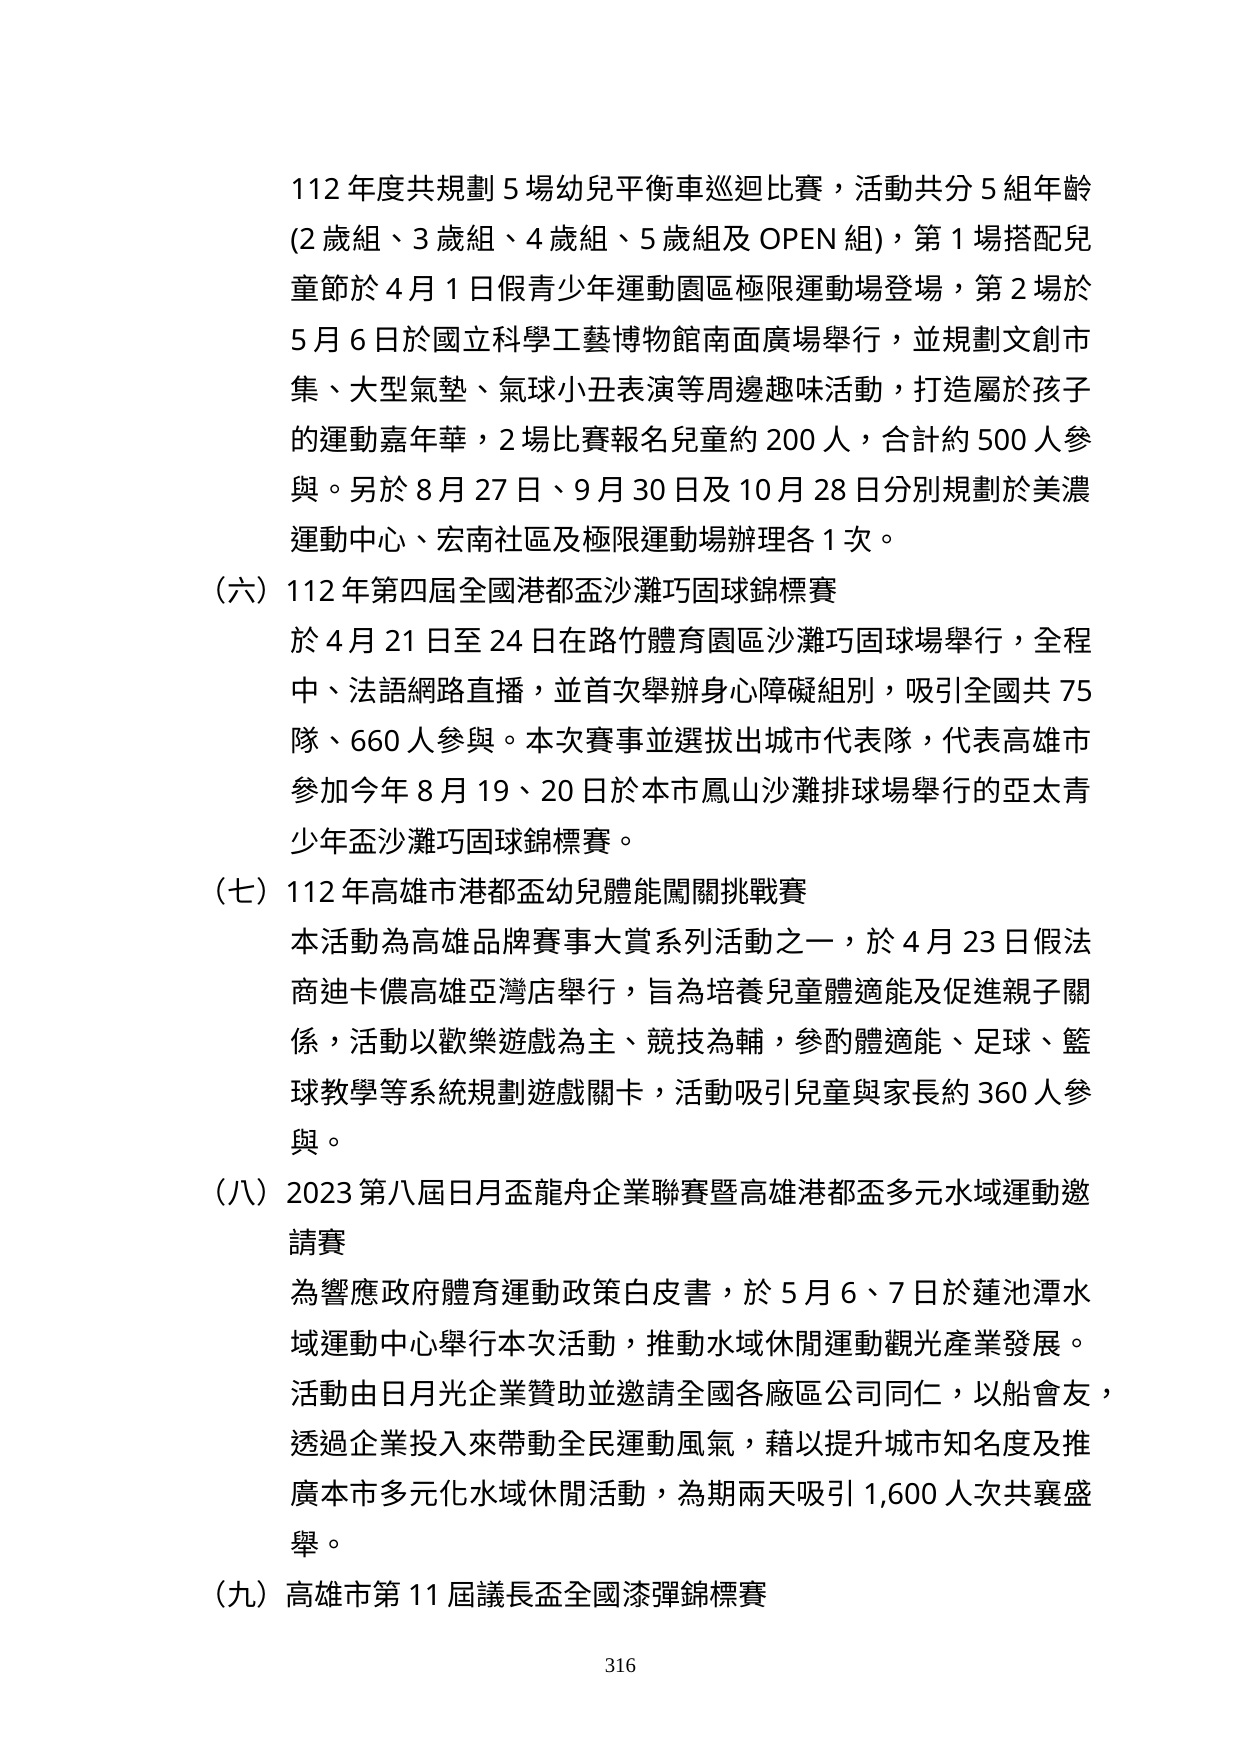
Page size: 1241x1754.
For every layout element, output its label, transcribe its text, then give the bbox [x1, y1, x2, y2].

text （九）高雄市第11屆議長盃全國漆彈錦標賽 [198, 1555, 1092, 1605]
text 112年度共規劃5場幼兒平衡車巡迴比賽，活動共分5組年齡(2歲組、3歲組、4歲組、5歲組及OPEN組)，第1場搭配兒童節於4月1日假青少年運動園區極限運動場登場，第2場於5月6日於國立科學工藝博物館南面廣場舉行，並規劃文創市集、大型氣墊、氣球小丑表演等周邊趣味活動，打造屬於孩子的運動嘉年華，2場比賽報名兒童約200人，合計約500人參與。另於8月27日、9月30日及10月28日分別規劃於美濃運動中心、宏南社區及極限運動場辦理各1次。 [290, 149, 1092, 551]
text 為響應政府體育運動政策白皮書，於5月6、7日於蓮池潭水域運動中心舉行本次活動，推動水域休閒運動觀光產業發展。活動由日月光企業贊助並邀請全國各廠區公司同仁，以船會友，透過企業投入來帶動全民運動風氣，藉以提升城市知名度及推廣本市多元化水域休閒活動，為期兩天吸引1,600人次共襄盛舉。 [290, 1253, 1092, 1555]
text （七）112年高雄市港都盃幼兒體能闖關挑戰賽 [198, 852, 1092, 902]
text （八）2023第八屆日月盃龍舟企業聯賽暨高雄港都盃多元水域運動邀請賽 [198, 1153, 1092, 1253]
text （六）112年第四屆全國港都盃沙灘巧固球錦標賽 [198, 551, 1092, 601]
text 本活動為高雄品牌賽事大賞系列活動之一，於4月23日假法商迪卡儂高雄亞灣店舉行，旨為培養兒童體適能及促進親子關係，活動以歡樂遊戲為主、競技為輔，參酌體適能、足球、籃球教學等系統規劃遊戲關卡，活動吸引兒童與家長約360人參與。 [290, 902, 1092, 1153]
text 於4月21日至24日在路竹體育園區沙灘巧固球場舉行，全程中、法語網路直播，並首次舉辦身心障礙組別，吸引全國共75隊、660人參與。本次賽事並選拔出城市代表隊，代表高雄市參加今年8月19、20日於本市鳳山沙灘排球場舉行的亞太青少年盃沙灘巧固球錦標賽。 [290, 601, 1092, 852]
